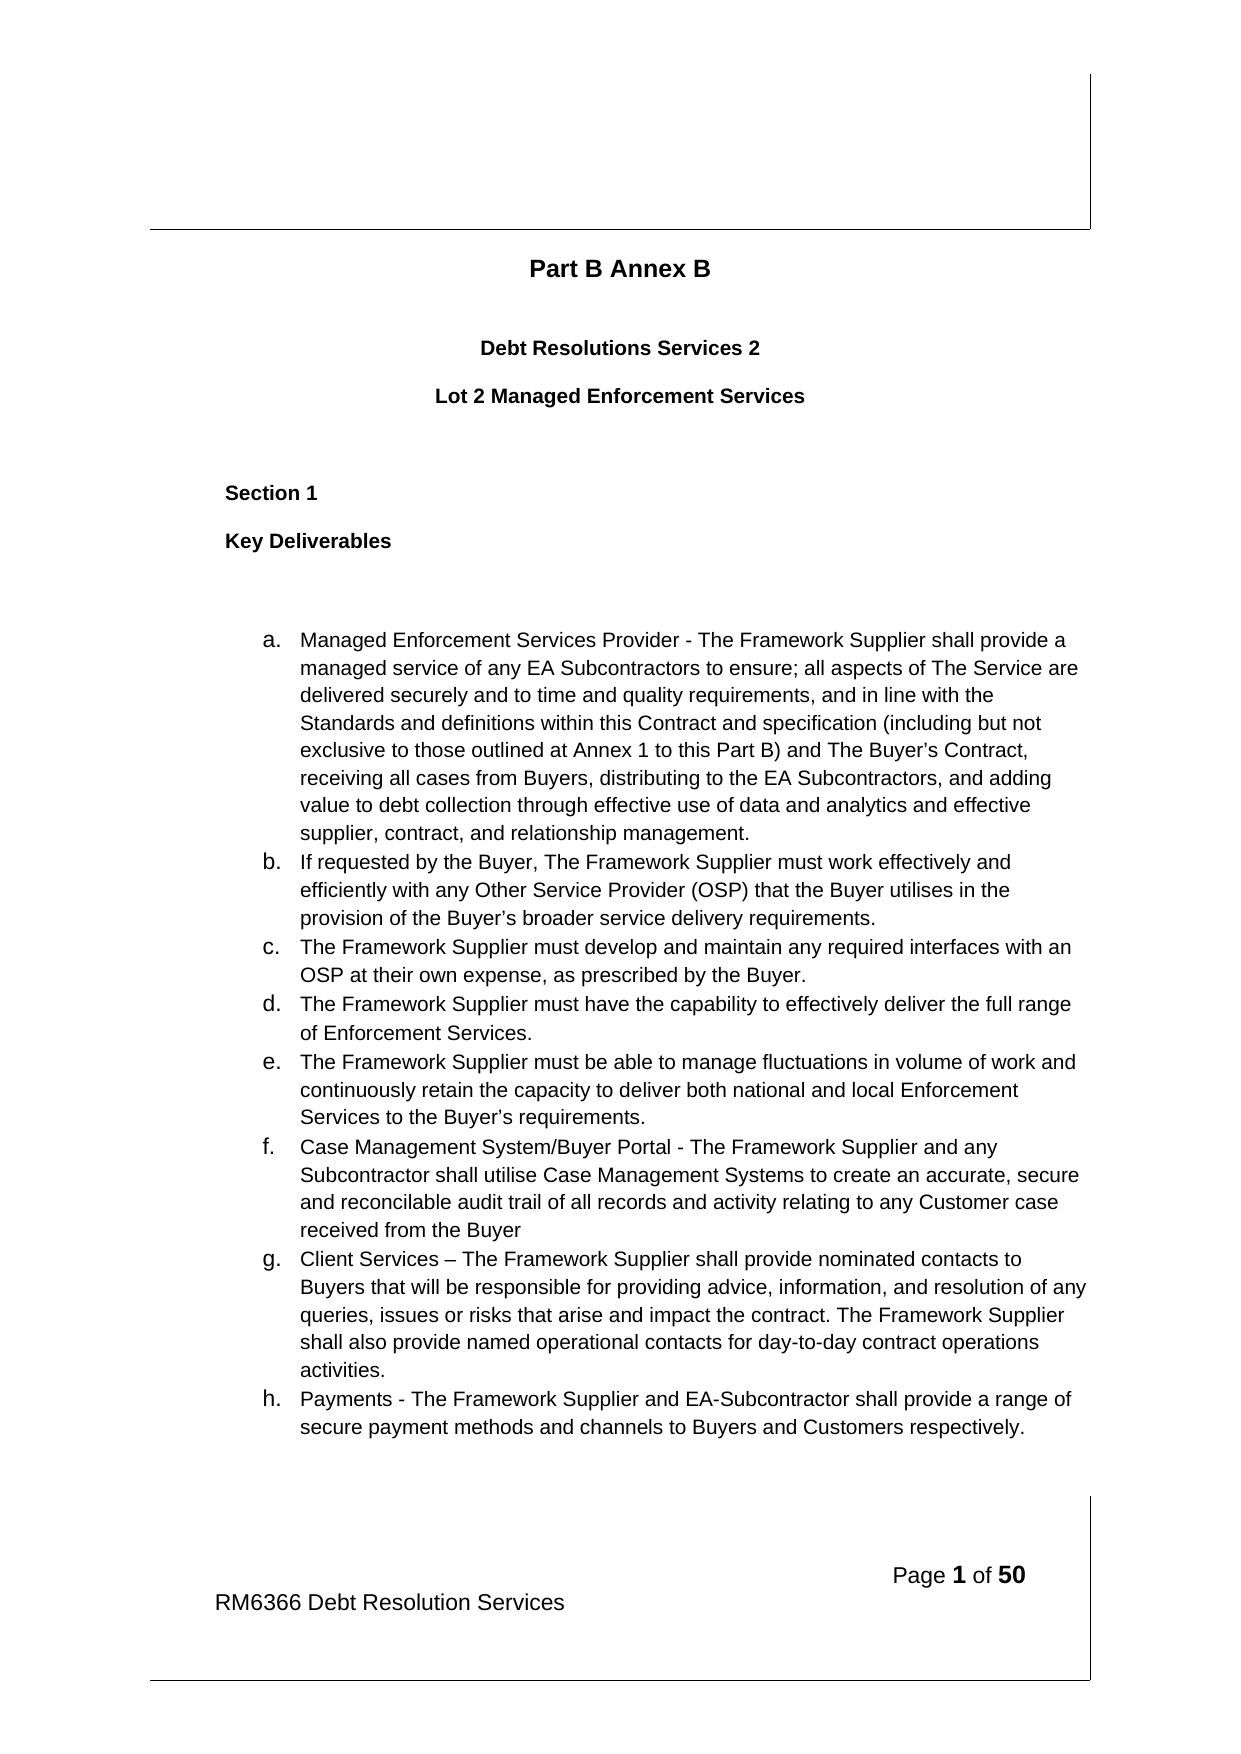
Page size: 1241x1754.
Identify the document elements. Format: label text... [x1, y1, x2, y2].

list The Framework Supplier must develop and maintain any required interfaces with an OSP at their own expense, as prescribed by the Buyer. [262, 933, 1090, 987]
list The Framework Supplier must have the capability to effectively deliver the full range of Enforcement Services. [262, 990, 1090, 1044]
list Managed Enforcement Services Provider - The Framework Supplier shall provide a managed service of any EA Subcontractors to ensure; all aspects of The Service are delivered securely and to time and quality requirements, and in line with the Standards and definitions within this Contract and specification (including but not exclusive to those outlined at Annex 1 to this Part B) and The Buyer’s Contract, receiving all cases from Buyers, distributing to the EA Subcontractors, and adding value to debt collection through effective use of data and analytics and effective supplier, contract, and relationship management. [262, 626, 1090, 844]
list If requested by the Buyer, The Framework Supplier must work effectively and efficiently with any Other Service Provider (OSP) that the Buyer utilises in the provision of the Buyer’s broader service delivery requirements. [262, 848, 1090, 929]
text Part B Annex B [150, 254, 1090, 282]
text Key Deliverables [225, 529, 1090, 553]
text Debt Resolutions Services 2 [150, 336, 1090, 360]
text Lot 2 Managed Enforcement Services [150, 384, 1090, 408]
text Section 1 [225, 481, 1090, 505]
list The Framework Supplier must be able to manage fluctuations in volume of work and continuously retain the capacity to deliver both national and local Enforcement Services to the Buyer’s requirements. [262, 1048, 1090, 1129]
list Payments - The Framework Supplier and EA-Subcontractor shall provide a range of secure payment methods and channels to Buyers and Customers respectively. [262, 1385, 1090, 1439]
list Case Management System/Buyer Portal - The Framework Supplier and any Subcontractor shall utilise Case Management Systems to create an accurate, secure and reconcilable audit trail of all records and activity relating to any Customer case received from the Buyer [262, 1133, 1090, 1242]
list Client Services – The Framework Supplier shall provide nominated contacts to Buyers that will be responsible for providing advice, information, and resolution of any queries, issues or risks that arise and impact the contract. The Framework Supplier shall also provide named operational contacts for day-to-day contract operations activities. [262, 1245, 1090, 1381]
